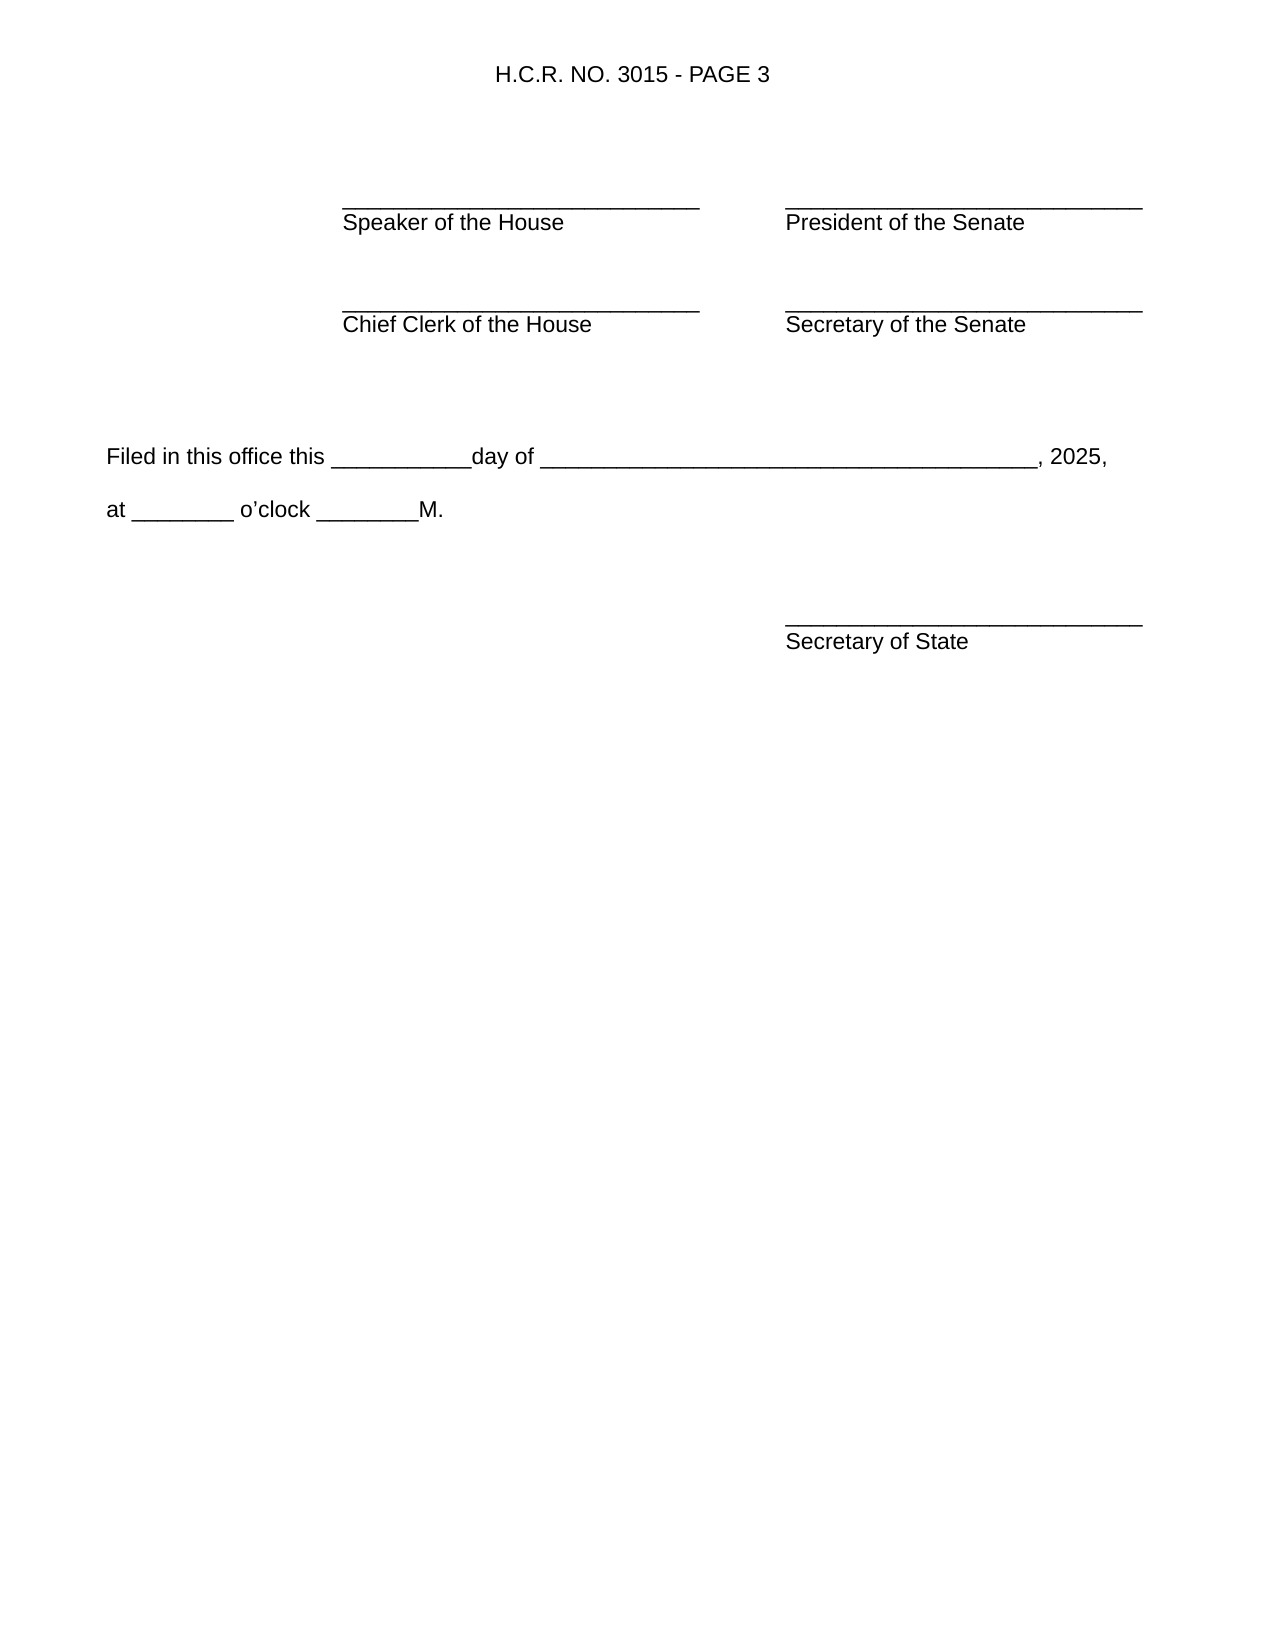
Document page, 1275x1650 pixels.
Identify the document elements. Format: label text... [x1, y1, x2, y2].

text Speaker of the House President of the Senate [106, 211, 1158, 236]
text at ________ o’clock ________M. [106, 496, 1158, 522]
text Chief Clerk of the House Secretary of the Senate [106, 313, 1158, 338]
text ____________________________ [106, 601, 1158, 628]
text Secretary of State [106, 628, 1158, 654]
text ____________________________ ____________________________ [106, 288, 1158, 313]
text Filed in this office this ___________day of _______________________________________, 2025, [106, 443, 1158, 470]
text ____________________________ ____________________________ [106, 186, 1158, 211]
